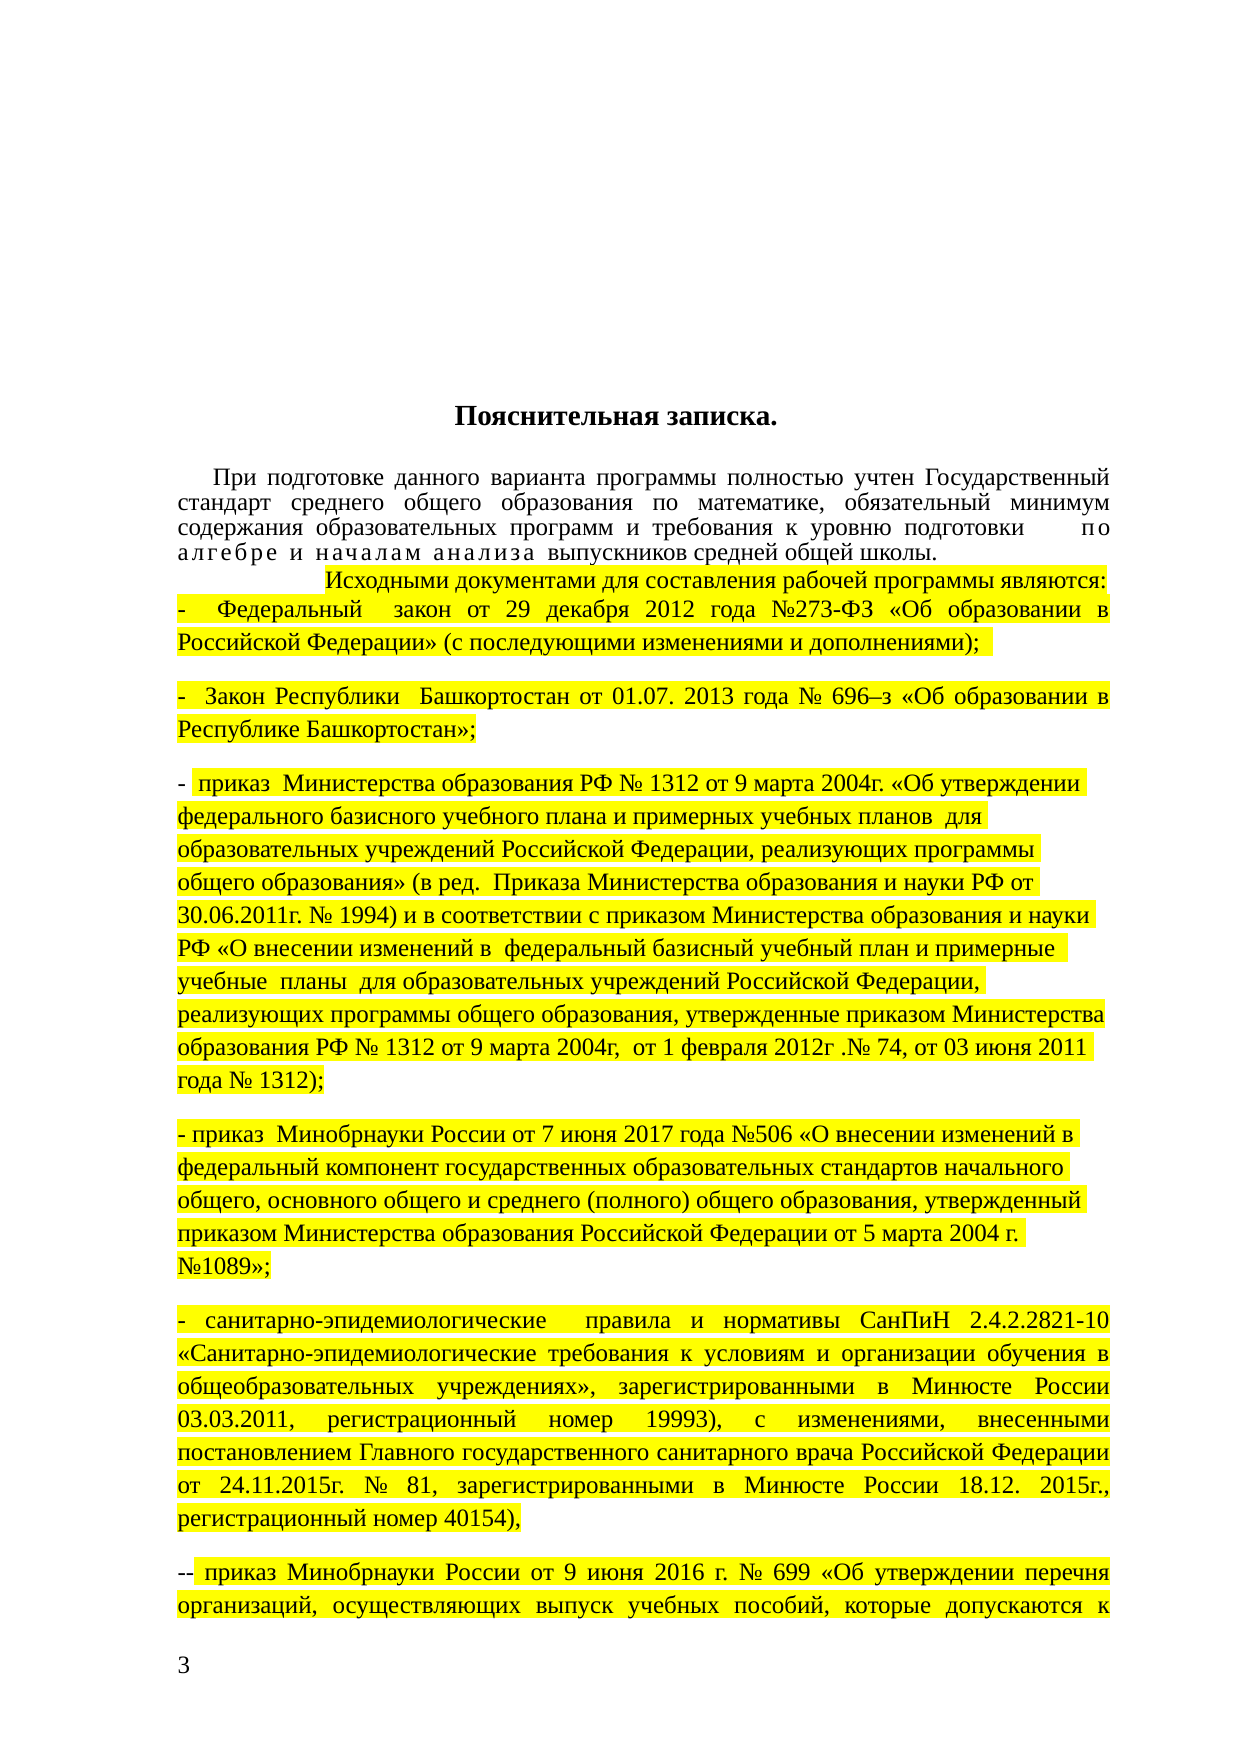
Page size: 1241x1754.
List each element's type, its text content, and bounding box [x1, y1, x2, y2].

text - приказ Минобрнауки России от 7 июня 2017 года №506 «О внесении изменений в федеральный компонент государственных образовательных стандартов начального общего, основного общего и среднего (полного) общего образования, утвержденный приказом Министерства образования Российской Федерации от 5 марта 2004 г. №1089»; [177, 1119, 1110, 1279]
text Пояснительная записка. [177, 398, 1110, 432]
text - Федеральный закон от 29 декабря 2012 года №273-ФЗ «Об образовании в Российской Федерации» (с последующими изменениями и дополнениями); [177, 594, 1110, 656]
text - санитарно-эпидемиологические правила и нормативы СанПиН 2.4.2.2821-10 «Санитарно-эпидемиологические требования к условиям и организации обучения в общеобразовательных учреждениях», зарегистрированными в Минюсте России 03.03.2011, регистрационный номер 19993), с изменениями, внесенными постановлением Главного государственного санитарного врача Российской Федерации от 24.11.2015г. № 81, зарегистрированными в Минюсте России 18.12. 2015г., регистрационный номер 40154), [177, 1305, 1110, 1532]
text - Закон Республики Башкортостан от 01.07. 2013 года № 696–з «Об образовании в Республике Башкортостан»; [177, 681, 1110, 743]
text Исходными документами для составления рабочей программы являются: [177, 565, 1110, 594]
text - приказ Министерства образования РФ № 1312 от 9 марта 2004г. «Об утверждении федерального базисного учебного плана и примерных учебных планов для образовательных учреждений Российской Федерации, реализующих программы общего образования» (в ред. Приказа Министерства образования и науки РФ от 30.06.2011г. № 1994) и в соответствии с приказом Министерства образования и науки РФ «О внесении изменений в федеральный базисный учебный план и примерные учебные планы для образовательных учреждений Российской Федерации, реализующих программы общего образования, утвержденные приказом Министерства образования РФ № 1312 от 9 марта 2004г, от 1 февраля 2012г .№ 74, от 03 июня 2011 года № 1312); [177, 768, 1110, 1094]
text При подготовке данного варианта программы полностью учтен Государственный стандарт среднего общего образования по математике, обязательный минимум содержания образовательных программ и требования к уровню подготовки по алгебре и началам анализа выпускников средней общей школы. [177, 465, 1110, 565]
text -- приказ Минобрнауки России от 9 июня 2016 г. № 699 «Об утверждении перечня организаций, осуществляющих выпуск учебных пособий, которые допускаются к [177, 1557, 1110, 1618]
